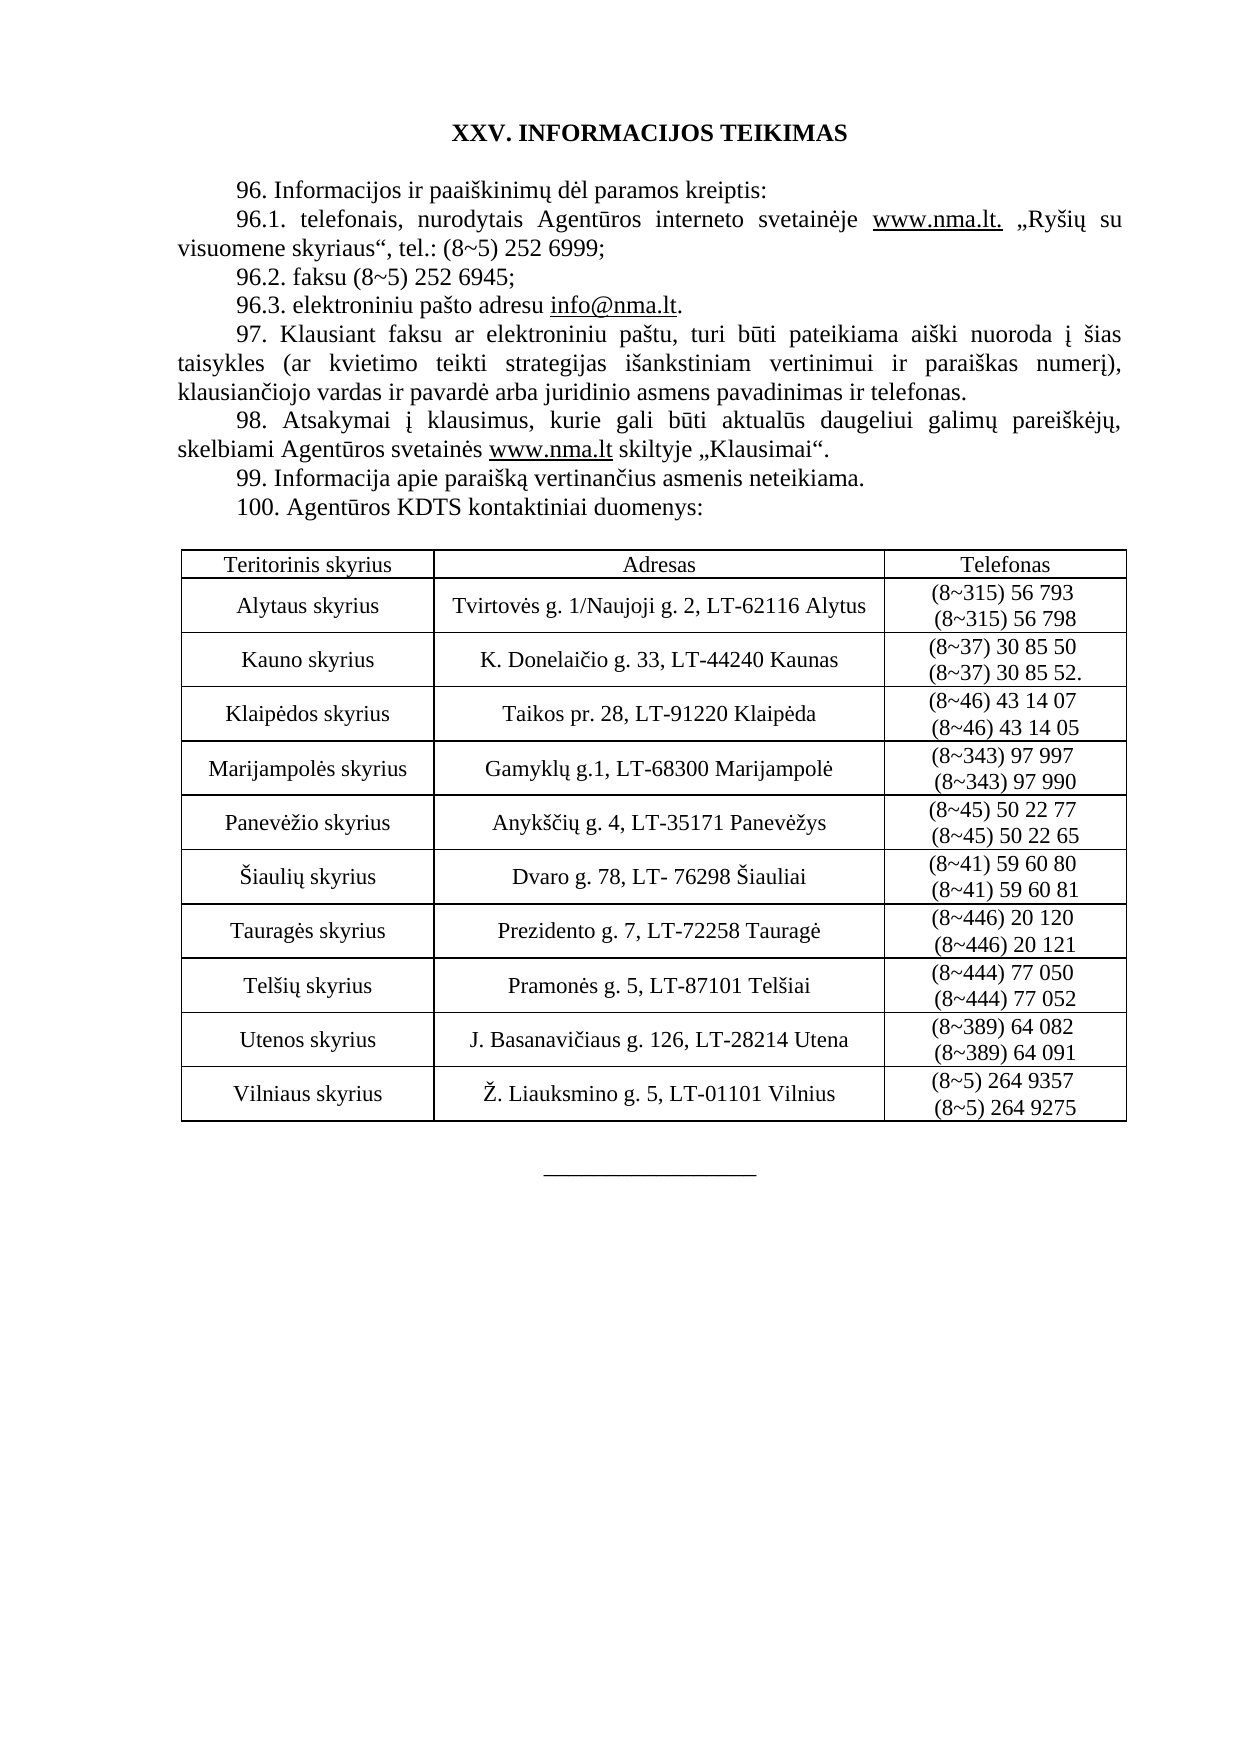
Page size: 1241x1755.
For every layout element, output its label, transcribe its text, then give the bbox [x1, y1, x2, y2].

table_cell Tvirtovės g. 1/Naujoji g. 2, LT-62116 Alytus [435, 579, 884, 632]
text 97. Klausiant faksu ar elektroniniu paštu, turi būti pateikiama aiški nuoroda į šias taisykles (ar kvietimo teikti strategijas išankstiniam vertinimui ir paraiškas numerį), klausiančiojo vardas ir pavardė arba juridinio asmens pavadinimas ir telefonas. [177, 319, 1122, 406]
table_cell K. Donelaičio g. 33, LT-44240 Kaunas [435, 633, 884, 686]
table_cell Klaipėdos skyrius [182, 687, 433, 740]
table_cell J. Basanavičiaus g. 126, LT-28214 Utena [435, 1013, 884, 1066]
table_cell Ž. Liauksmino g. 5, LT-01101 Vilnius [435, 1067, 884, 1120]
text 96.2. faksu (8~5) 252 6945; [177, 262, 1122, 291]
text 100. Agentūros KDTS kontaktiniai duomenys: [177, 492, 1122, 521]
table_cell Utenos skyrius [182, 1013, 433, 1066]
table_cell Šiaulių skyrius [182, 850, 433, 903]
table_cell Tauragės skyrius [182, 905, 433, 957]
table_cell Taikos pr. 28, LT-91220 Klaipėda [435, 687, 884, 740]
text 96. Informacijos ir paaiškinimų dėl paramos kreiptis: [177, 176, 1122, 204]
table_cell Prezidento g. 7, LT-72258 Tauragė [435, 905, 884, 957]
table_cell Panevėžio skyrius [182, 796, 433, 849]
text 98. Atsakymai į klausimus, kurie gali būti aktualūs daugeliui galimų pareiškėjų, skelbiami Agentūros svetainės www.nma.lt skiltyje „Klausimai“. [177, 406, 1122, 463]
table_cell Alytaus skyrius [182, 579, 433, 632]
text _________________ [177, 1150, 1122, 1179]
table_cell Telšių skyrius [182, 959, 433, 1011]
text XXV. INFORMACIJOS TEIKIMAS [177, 118, 1122, 147]
table_cell Kauno skyrius [182, 633, 433, 686]
text 96.1. telefonais, nurodytais Agentūros interneto svetainėje www.nma.lt. „Ryšių su visuomene skyriaus“, tel.: (8~5) 252 6999; [177, 204, 1122, 262]
table_cell Anykščių g. 4, LT-35171 Panevėžys [435, 796, 884, 849]
text 99. Informacija apie paraišką vertinančius asmenis neteikiama. [177, 463, 1122, 492]
table_cell Marijampolės skyrius [182, 742, 433, 794]
table_cell Dvaro g. 78, LT- 76298 Šiauliai [435, 850, 884, 903]
text 96.3. elektroniniu pašto adresu info@nma.lt. [177, 291, 1122, 319]
table_cell Gamyklų g.1, LT-68300 Marijampolė [435, 742, 884, 794]
table_cell Vilniaus skyrius [182, 1067, 433, 1120]
table_cell Pramonės g. 5, LT-87101 Telšiai [435, 959, 884, 1011]
